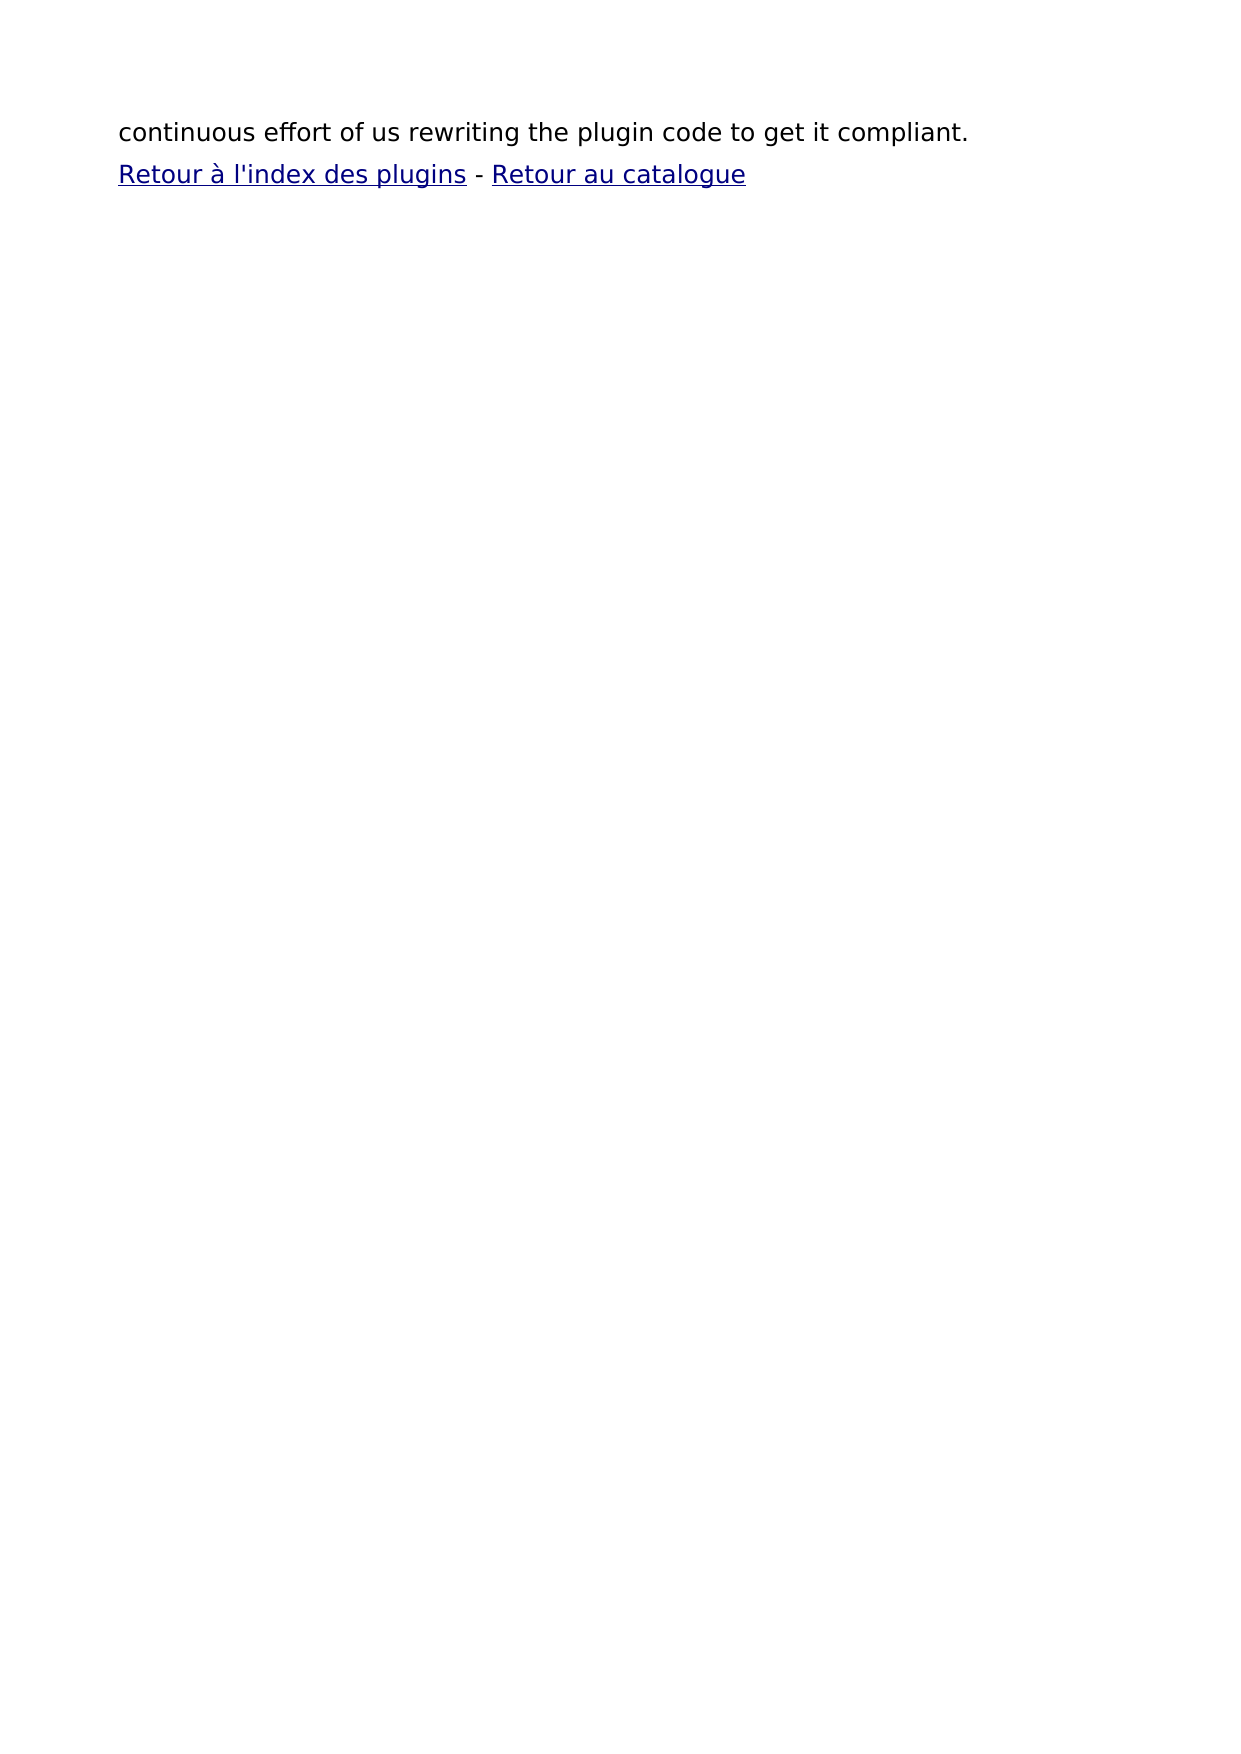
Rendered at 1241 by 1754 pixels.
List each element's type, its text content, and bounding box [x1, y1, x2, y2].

text continuous effort of us rewriting the plugin code to get it compliant. [118, 118, 1122, 147]
text Retour à l'index des plugins - Retour au catalogue [118, 160, 1122, 189]
